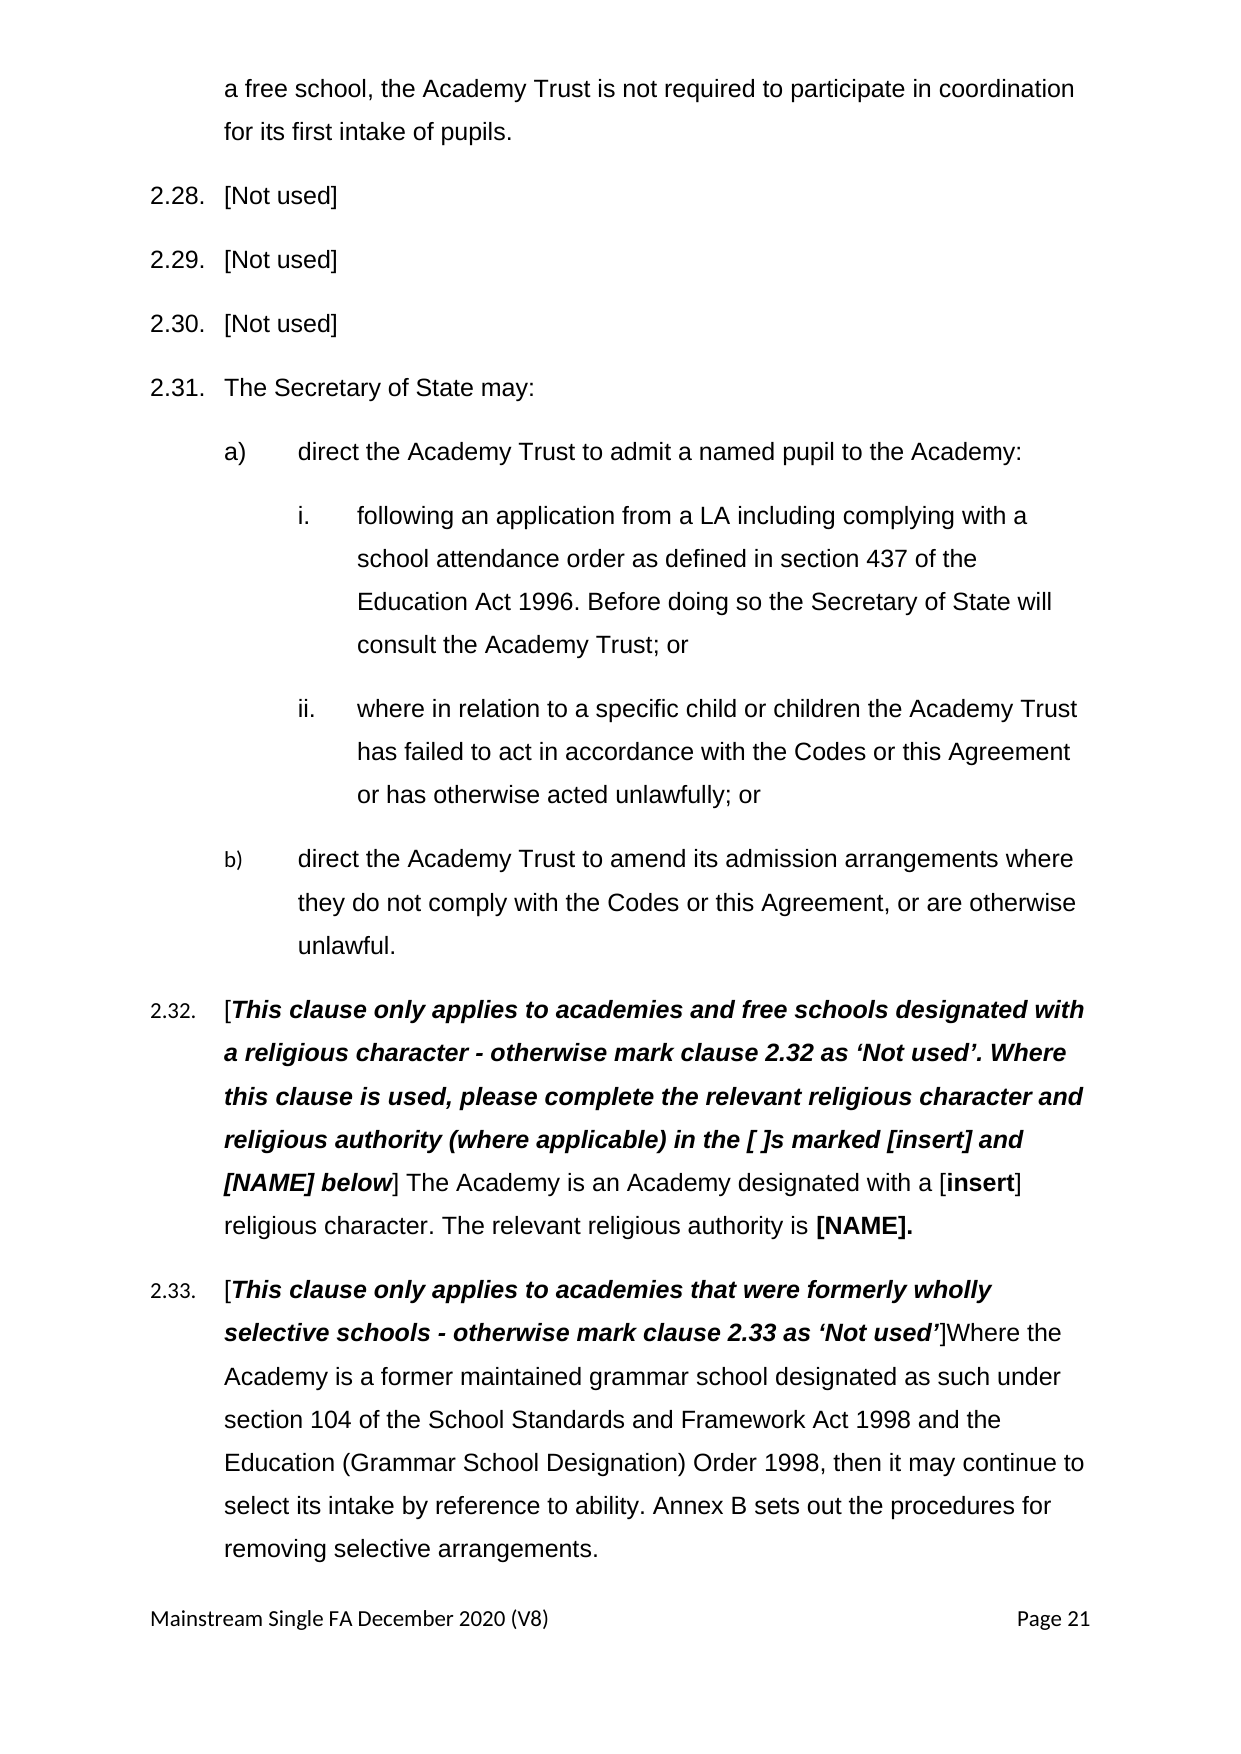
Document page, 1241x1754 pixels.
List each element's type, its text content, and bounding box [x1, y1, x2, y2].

list [Not used] [150, 309, 1090, 337]
list [This clause only applies to academies and free schools designated with a religious character - otherwise mark clause 2.32 as ‘Not used’. Where this clause is used, please complete the relevant religious character and religious authority (where applicable) in the [ ]s marked [insert] and [NAME] below] The Academy is an Academy designated with a [insert] religious character. The relevant religious authority is [NAME]. [150, 995, 1090, 1239]
list following an application from a LA including complying with a school attendance order as defined in section 437 of the Education Act 1996. Before doing so the Secretary of State will consult the Academy Trust; or [298, 501, 1090, 659]
list where in relation to a specific child or children the Academy Trust has failed to act in accordance with the Codes or this Agreement or has otherwise acted unlawfully; or [298, 694, 1090, 809]
list [Not used] [150, 181, 1090, 209]
list [This clause only applies to academies that were formerly wholly selective schools - otherwise mark clause 2.33 as ‘Not used’]Where the Academy is a former maintained grammar school designated as such under section 104 of the School Standards and Framework Act 1998 and the Education (Grammar School Designation) Order 1998, then it may continue to select its intake by reference to ability. Annex B sets out the procedures for removing selective arrangements. [150, 1275, 1090, 1563]
list [Not used] [150, 245, 1090, 273]
list The Secretary of State may: [150, 373, 1090, 401]
list a free school, the Academy Trust is not required to participate in coordination for its first intake of pupils. [150, 74, 1090, 146]
list direct the Academy Trust to admit a named pupil to the Academy: [224, 437, 1090, 465]
list direct the Academy Trust to amend its admission arrangements where they do not comply with the Codes or this Agreement, or are otherwise unlawful. [224, 844, 1090, 959]
